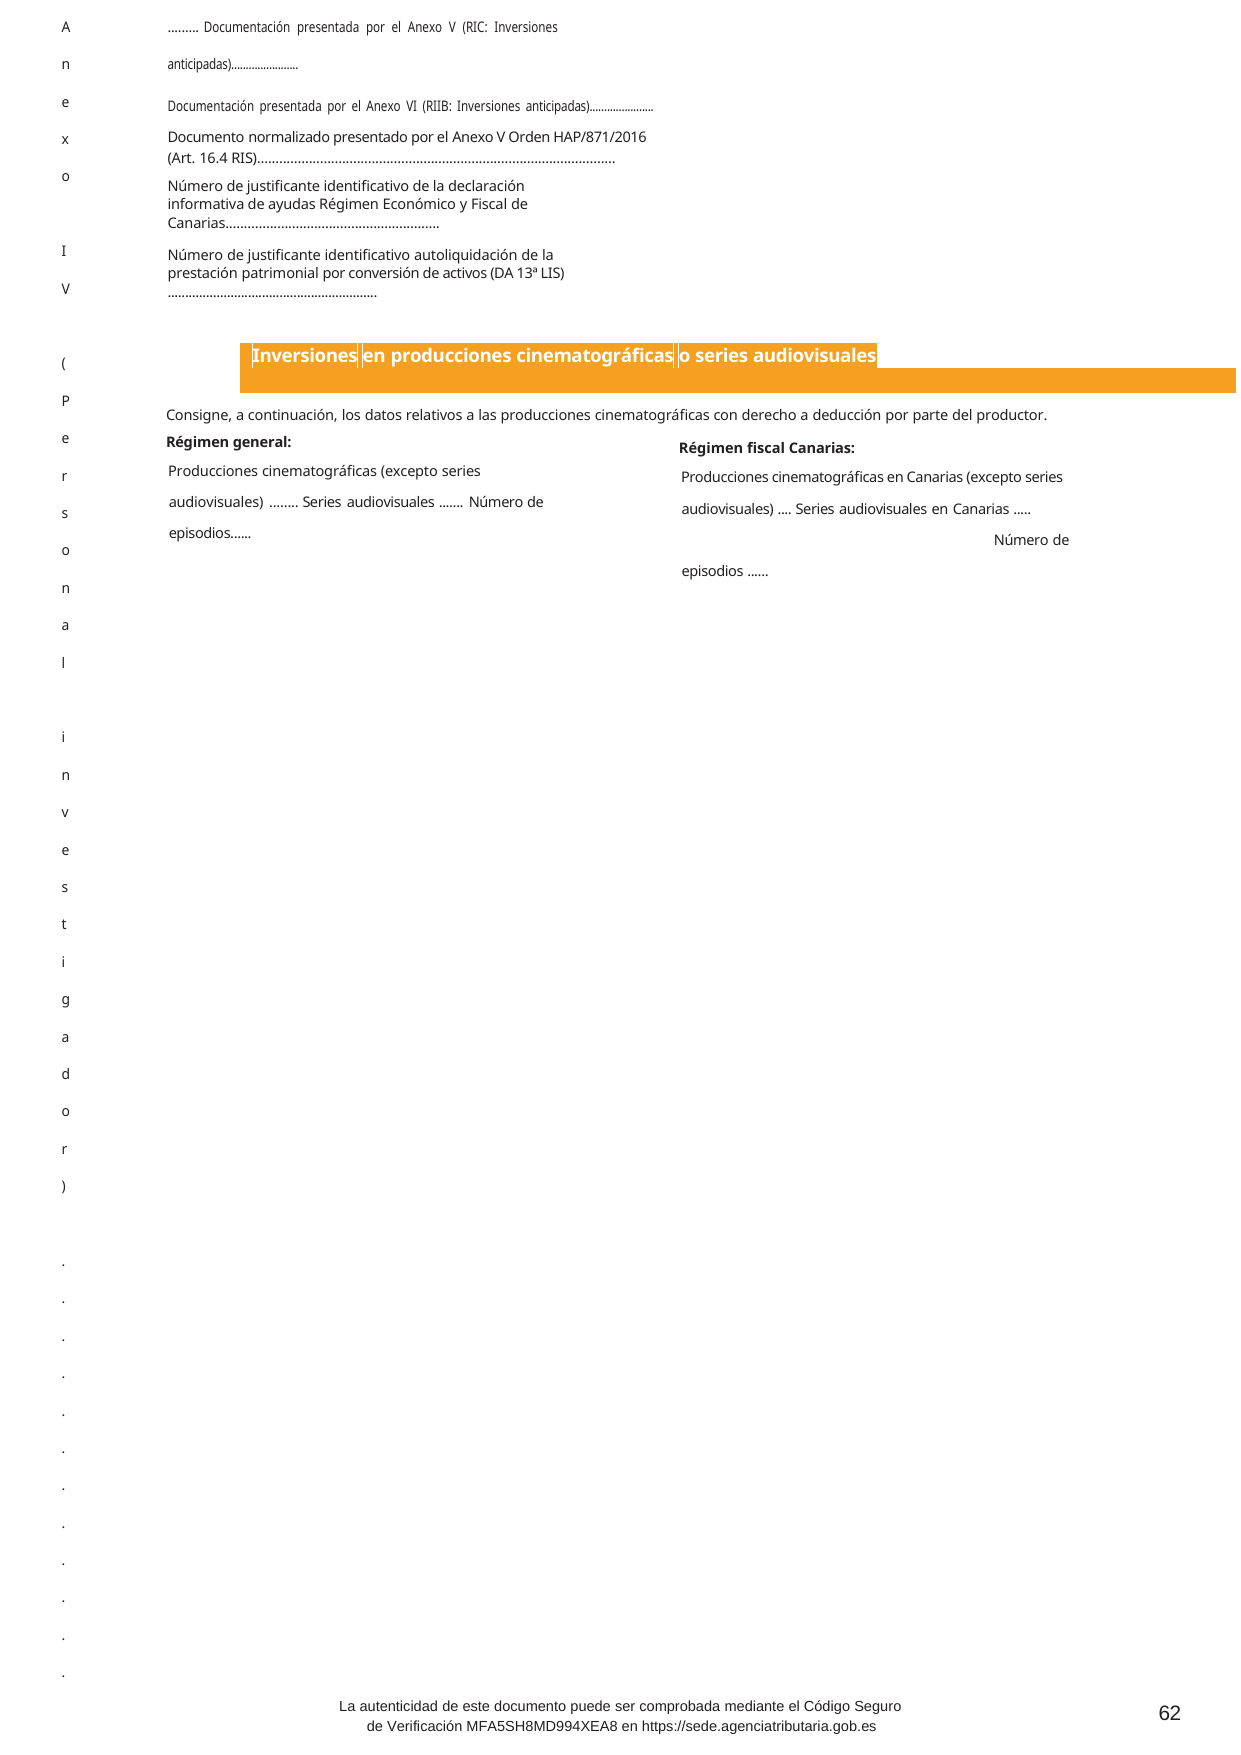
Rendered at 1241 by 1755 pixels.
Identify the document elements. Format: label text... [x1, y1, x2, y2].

text Número de justiﬁcante identiﬁcativo de la declaración informativa de ayudas Régimen Económico y Fiscal de Canarias.......................................................... [167, 176, 572, 233]
text Producciones cinematográﬁcas en Canarias (excepto series audiovisuales) .... Series audiovisuales en Canarias ..... Número de episodios ...... [681, 467, 1095, 581]
subtitle Inversiones en producciones cinematográﬁcas o series audiovisuales [239, 342, 1236, 393]
text (Art. 16.4 RIS)................................................................................................. [167, 148, 1236, 168]
text Documentación presentada por el Anexo VI (RIIB: Inversiones anticipadas)...................... [167, 96, 1236, 116]
text Consigne, a continuación, los datos relativos a las producciones cinematográﬁcas con derecho a deducción por parte del productor. [166, 405, 1236, 424]
text Régimen ﬁscal Canarias: [679, 438, 1236, 458]
text Número de justiﬁcante identiﬁcativo autoliquidación de la prestación patrimonial por conversión de activos (DA 13ª LIS) ............................................................ [167, 245, 572, 302]
text Régimen general: [166, 431, 552, 451]
text Documentación presentada por el Anexo III (Ajustes y deducciones) .................... Documentación presentada por el Anexo IV (Personal investigador) ..................... Documentación presentada por el Anexo V (RIC: Inversiones anticipadas)....................... [167, 17, 558, 74]
text Producciones cinematográﬁcas (excepto series audiovisuales) ........ Series audiovisuales ....... Número de episodios...... [168, 460, 548, 543]
text Documento normalizado presentado por el Anexo V Orden HAP/871/2016 [167, 127, 1236, 147]
